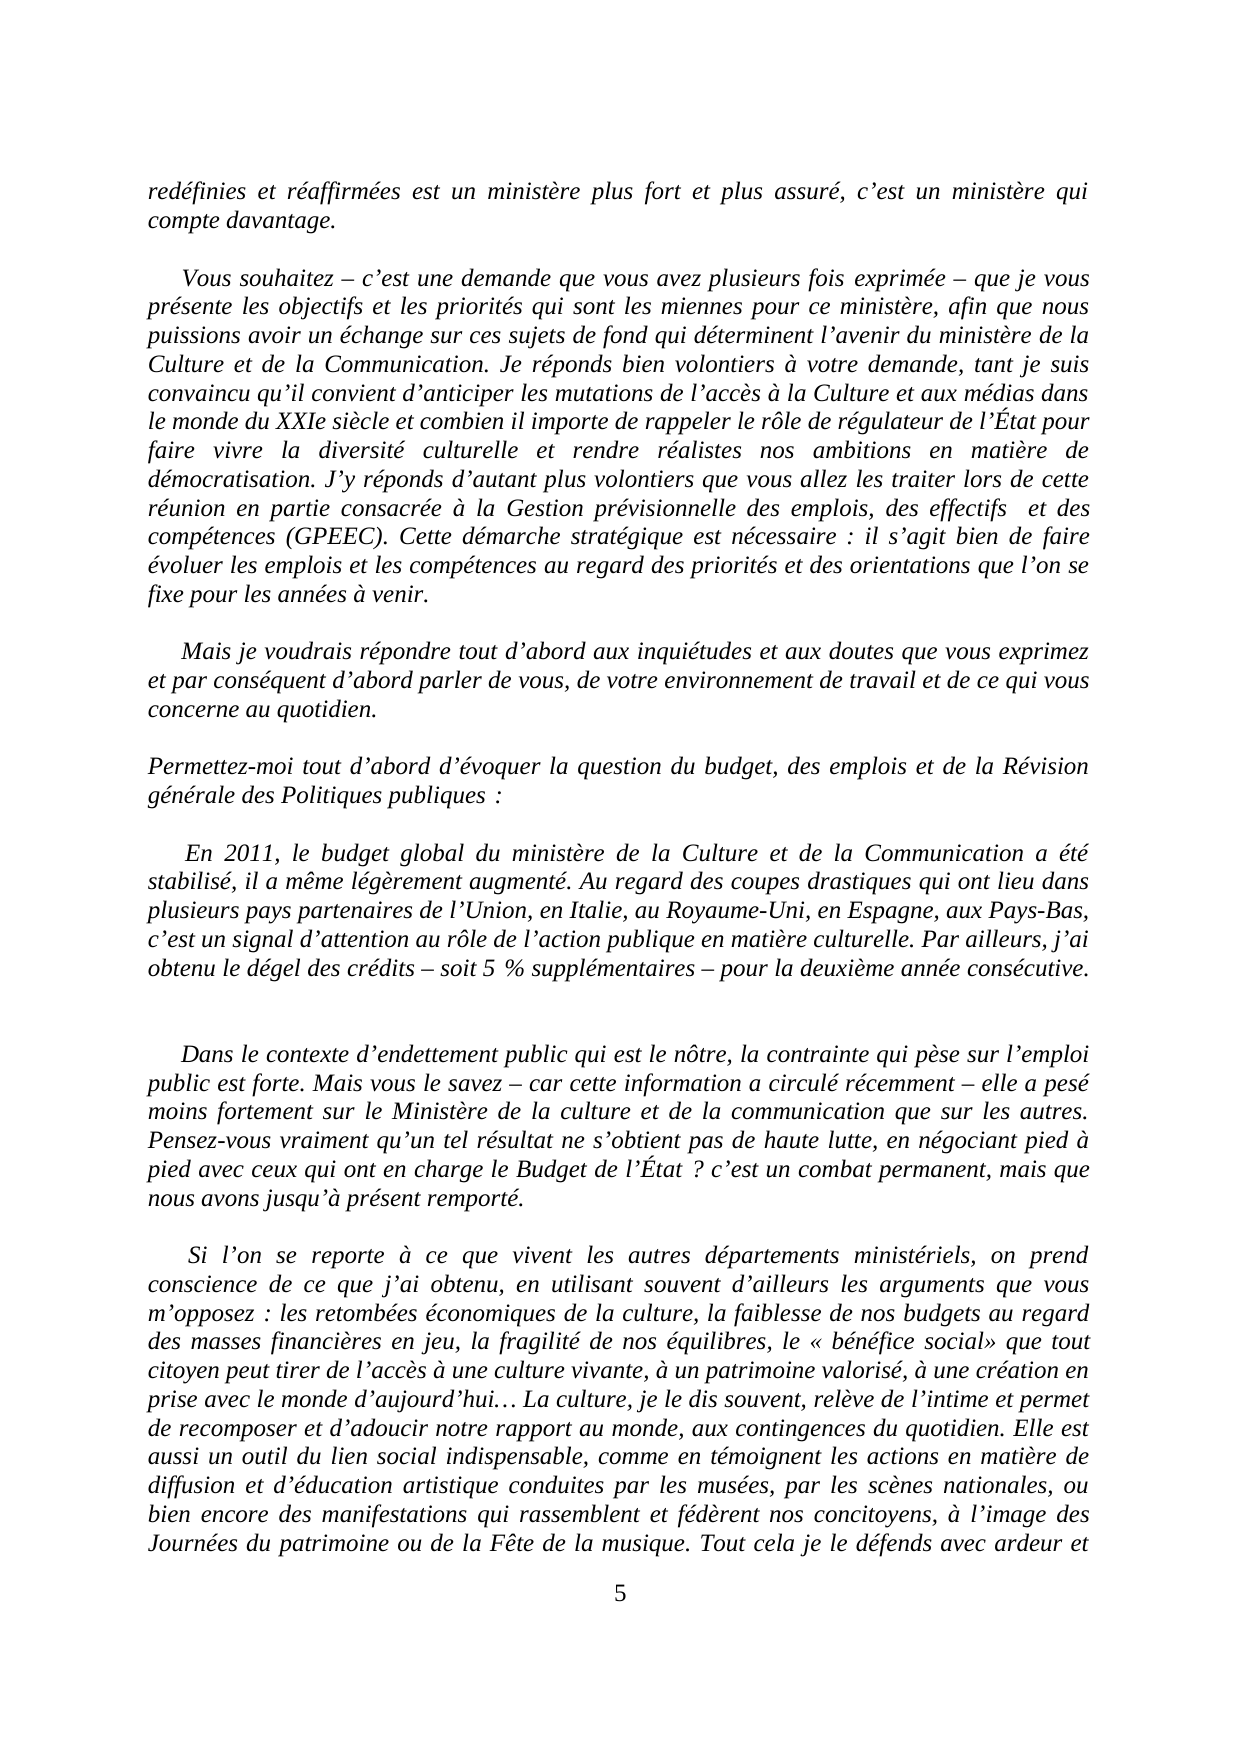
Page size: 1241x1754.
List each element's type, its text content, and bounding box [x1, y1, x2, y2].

text Permettez-moi tout d’abord d’évoquer la question du budget, des emplois et de la Révision générale des Politiques publiques : [148, 723, 1093, 809]
text redéfinies et réaffirmées est un ministère plus fort et plus assuré, c’est un ministère qui compte davantage. [148, 176, 1093, 234]
text Mais je voudrais répondre tout d’abord aux inquiétudes et aux doutes que vous exprimez et par conséquent d’abord parler de vous, de votre environnement de travail et de ce qui vous concerne au quotidien. [148, 608, 1093, 723]
text En 2011, le budget global du ministère de la Culture et de la Communication a été stabilisé, il a même légèrement augmenté. Au regard des coupes drastiques qui ont lieu dans plusieurs pays partenaires de l’Union, en Italie, au Royaume-Uni, en Espagne, aux Pays-Bas, c’est un signal d’attention au rôle de l’action publique en matière culturelle. Par ailleurs, j’ai obtenu le dégel des crédits – soit 5 % supplémentaires – pour la deuxième année consécutive. Dans le contexte d’endettement public qui est le nôtre, la contrainte qui pèse sur l’emploi public est forte. Mais vous le savez – car cette information a circulé récemment – elle a pesé moins fortement sur le Ministère de la culture et de la communication que sur les autres. Pensez-vous vraiment qu’un tel résultat ne s’obtient pas de haute lutte, en négociant pied à pied avec ceux qui ont en charge le Budget de l’État ? c’est un combat permanent, mais que nous avons jusqu’à présent remporté. [148, 809, 1093, 1211]
text Vous souhaitez – c’est une demande que vous avez plusieurs fois exprimée – que je vous présente les objectifs et les priorités qui sont les miennes pour ce ministère, afin que nous puissions avoir un échange sur ces sujets de fond qui déterminent l’avenir du ministère de la Culture et de la Communication. Je réponds bien volontiers à votre demande, tant je suis convaincu qu’il convient d’anticiper les mutations de l’accès à la Culture et aux médias dans le monde du XXIe siècle et combien il importe de rappeler le rôle de régulateur de l’État pour faire vivre la diversité culturelle et rendre réalistes nos ambitions en matière de démocratisation. J’y réponds d’autant plus volontiers que vous allez les traiter lors de cette réunion en partie consacrée à la Gestion prévisionnelle des emplois, des effectifs et des compétences (GPEEC). Cette démarche stratégique est nécessaire : il s’agit bien de faire évoluer les emplois et les compétences au regard des priorités et des orientations que l’on se fixe pour les années à venir. [148, 234, 1093, 608]
text Si l’on se reporte à ce que vivent les autres départements ministériels, on prend conscience de ce que j’ai obtenu, en utilisant souvent d’ailleurs les arguments que vous m’opposez : les retombées économiques de la culture, la faiblesse de nos budgets au regard des masses financières en jeu, la fragilité de nos équilibres, le « bénéfice social» que tout citoyen peut tirer de l’accès à une culture vivante, à un patrimoine valorisé, à une création en prise avec le monde d’aujourd’hui… La culture, je le dis souvent, relève de l’intime et permet de recomposer et d’adoucir notre rapport au monde, aux contingences du quotidien. Elle est aussi un outil du lien social indispensable, comme en témoignent les actions en matière de diffusion et d’éducation artistique conduites par les musées, par les scènes nationales, ou bien encore des manifestations qui rassemblent et fédèrent nos concitoyens, à l’image des Journées du patrimoine ou de la Fête de la musique. Tout cela je le défends avec ardeur et [148, 1211, 1093, 1556]
